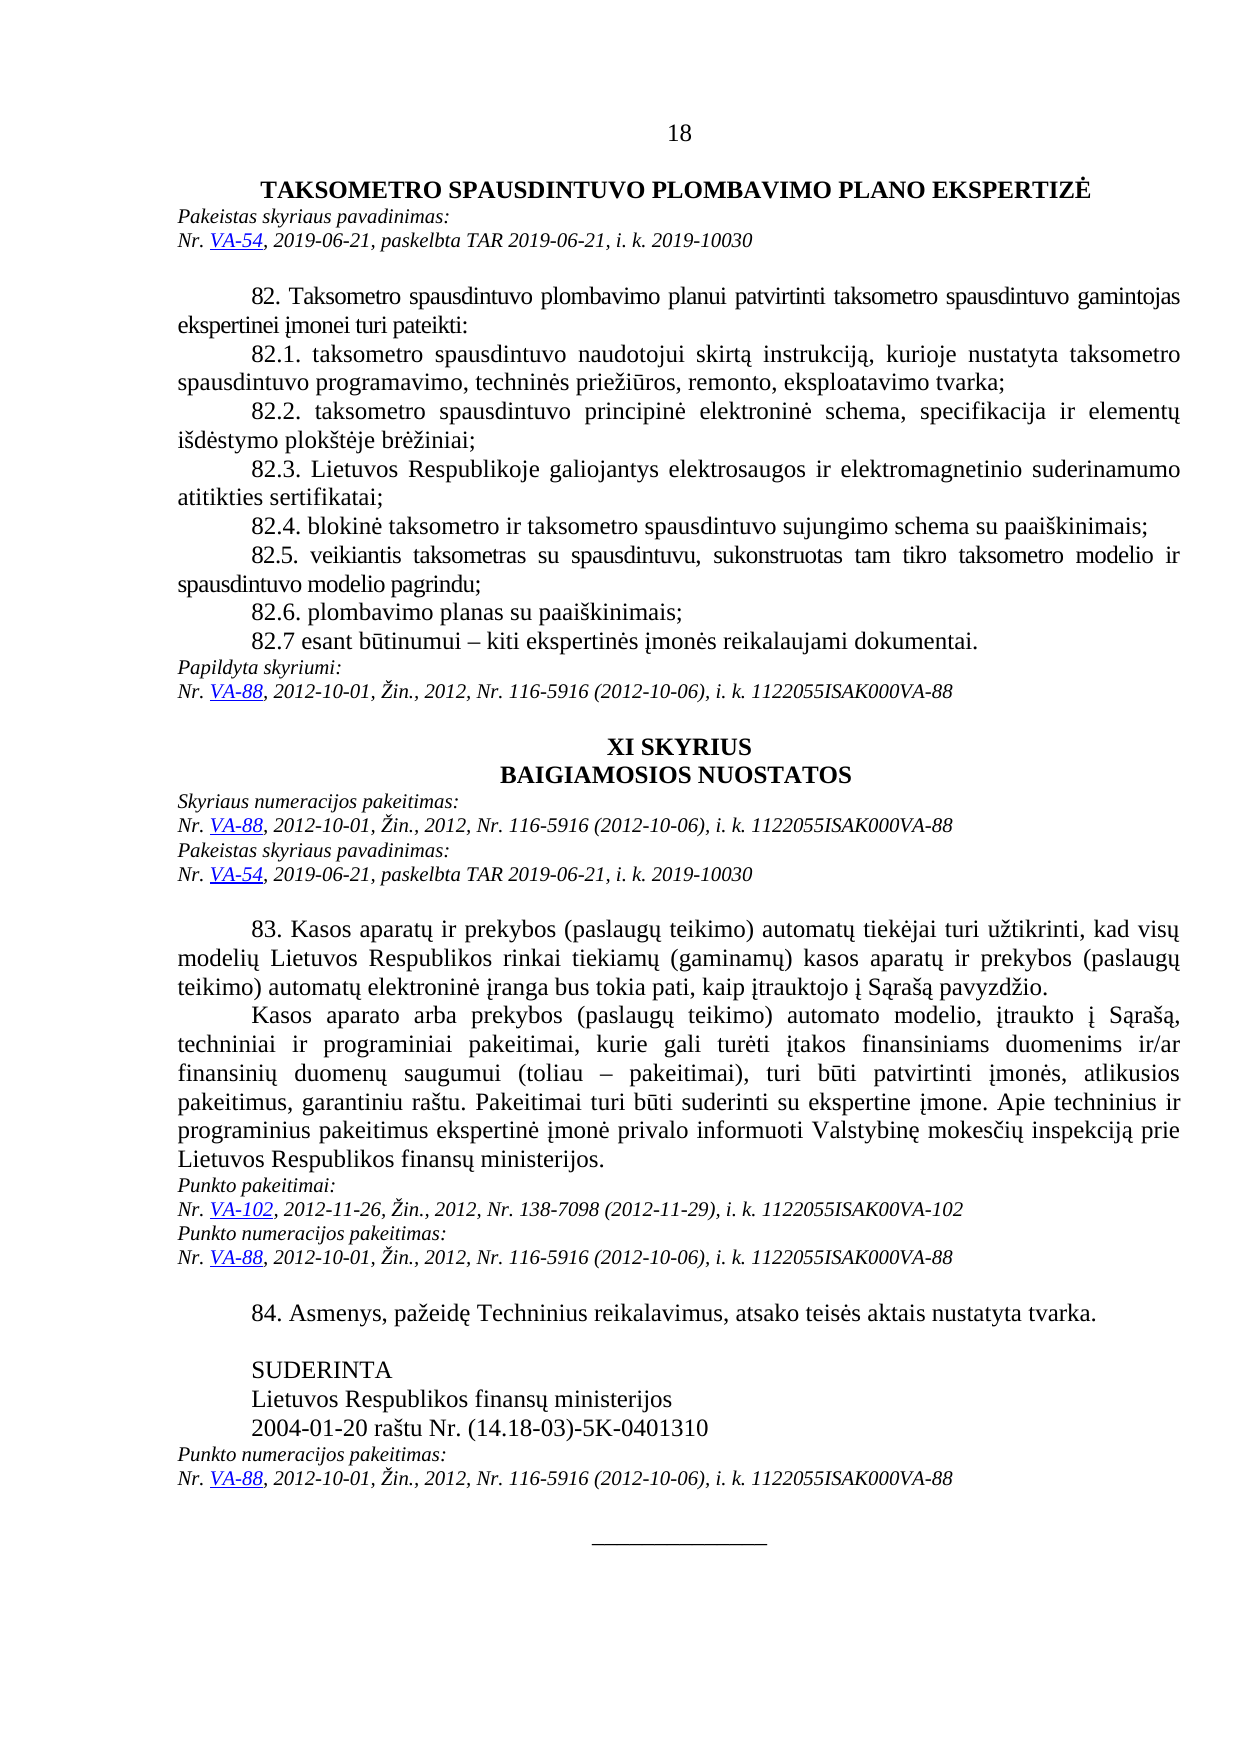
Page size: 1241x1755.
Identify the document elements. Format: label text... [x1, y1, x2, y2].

text XI SKYRIUS [177, 732, 1181, 761]
text Nr. VA-88, 2012-10-01, Žin., 2012, Nr. 116-5916 (2012-10-06), i. k. 1122055ISAK000VA-88 [177, 679, 1181, 703]
text 82.5. veikiantis taksometras su spausdintuvu, sukonstruotas tam tikro taksometro modelio ir spausdintuvo modelio pagrindu; [177, 540, 1181, 597]
text BAIGIAMOSIOS NUOSTATOS [177, 761, 1181, 789]
text 83. Kasos aparatų ir prekybos (paslaugų teikimo) automatų tiekėjai turi užtikrinti, kad visų modelių Lietuvos Respublikos rinkai tiekiamų (gaminamų) kasos aparatų ir prekybos (paslaugų teikimo) automatų elektroninė įranga bus tokia pati, kaip įtrauktojo į Sąrašą pavyzdžio. [177, 914, 1181, 1001]
text Pakeistas skyriaus pavadinimas: [177, 837, 1181, 862]
text 82.2. taksometro spausdintuvo principinė elektroninė schema, specifikacija ir elementų išdėstymo plokštėje brėžiniai; [177, 396, 1181, 454]
text Nr. VA-54, 2019-06-21, paskelbta TAR 2019-06-21, i. k. 2019-10030 [177, 228, 1181, 252]
text SUDERINTA [177, 1356, 1181, 1384]
text Pakeistas skyriaus pavadinimas: [177, 204, 1181, 228]
text Punkto pakeitimai: [177, 1173, 1181, 1197]
text 82.6. plombavimo planas su paaiškinimais; [177, 597, 1181, 626]
text 82.3. Lietuvos Respublikoje galiojantys elektrosaugos ir elektromagnetinio suderinamumo atitikties sertifikatai; [177, 454, 1181, 511]
text Punkto numeracijos pakeitimas: [177, 1221, 1181, 1245]
text 82.7 esant būtinumui – kiti ekspertinės įmonės reikalaujami dokumentai. [177, 626, 1181, 655]
text Lietuvos Respublikos finansų ministerijos [177, 1384, 1181, 1413]
text Papildyta skyriumi: [177, 655, 1181, 679]
text Nr. VA-88, 2012-10-01, Žin., 2012, Nr. 116-5916 (2012-10-06), i. k. 1122055ISAK000VA-88 [177, 1466, 1181, 1490]
text TAKSOMETRO SPAUSDINTUVO PLOMBAVIMO PLANO EKSPERTIZĖ [177, 176, 1181, 204]
text Punkto numeracijos pakeitimas: [177, 1442, 1181, 1466]
text ______________ [177, 1519, 1181, 1547]
text 2004-01-20 raštu Nr. (14.18-03)-5K-0401310 [177, 1413, 1181, 1442]
text 82. Taksometro spausdintuvo plombavimo planui patvirtinti taksometro spausdintuvo gamintojas ekspertinei įmonei turi pateikti: [177, 281, 1181, 339]
text 82.4. blokinė taksometro ir taksometro spausdintuvo sujungimo schema su paaiškinimais; [177, 511, 1181, 540]
text Nr. VA-88, 2012-10-01, Žin., 2012, Nr. 116-5916 (2012-10-06), i. k. 1122055ISAK000VA-88 [177, 813, 1181, 837]
text Skyriaus numeracijos pakeitimas: [177, 789, 1181, 813]
text 84. Asmenys, pažeidę Techninius reikalavimus, atsako teisės aktais nustatyta tvarka. [177, 1298, 1181, 1327]
text Nr. VA-102, 2012-11-26, Žin., 2012, Nr. 138-7098 (2012-11-29), i. k. 1122055ISAK00VA-102 [177, 1197, 1181, 1221]
text Kasos aparato arba prekybos (paslaugų teikimo) automato modelio, įtraukto į Sąrašą, techniniai ir programiniai pakeitimai, kurie gali turėti įtakos finansiniams duomenims ir/ar finansinių duomenų saugumui (toliau – pakeitimai), turi būti patvirtinti įmonės, atlikusios pakeitimus, garantiniu raštu. Pakeitimai turi būti suderinti su ekspertine įmone. Apie techninius ir programinius pakeitimus ekspertinė įmonė privalo informuoti Valstybinę mokesčių inspekciją prie Lietuvos Respublikos finansų ministerijos. [177, 1001, 1181, 1173]
text Nr. VA-54, 2019-06-21, paskelbta TAR 2019-06-21, i. k. 2019-10030 [177, 862, 1181, 886]
text 82.1. taksometro spausdintuvo naudotojui skirtą instrukciją, kurioje nustatyta taksometro spausdintuvo programavimo, techninės priežiūros, remonto, eksploatavimo tvarka; [177, 339, 1181, 396]
text Nr. VA-88, 2012-10-01, Žin., 2012, Nr. 116-5916 (2012-10-06), i. k. 1122055ISAK000VA-88 [177, 1245, 1181, 1269]
